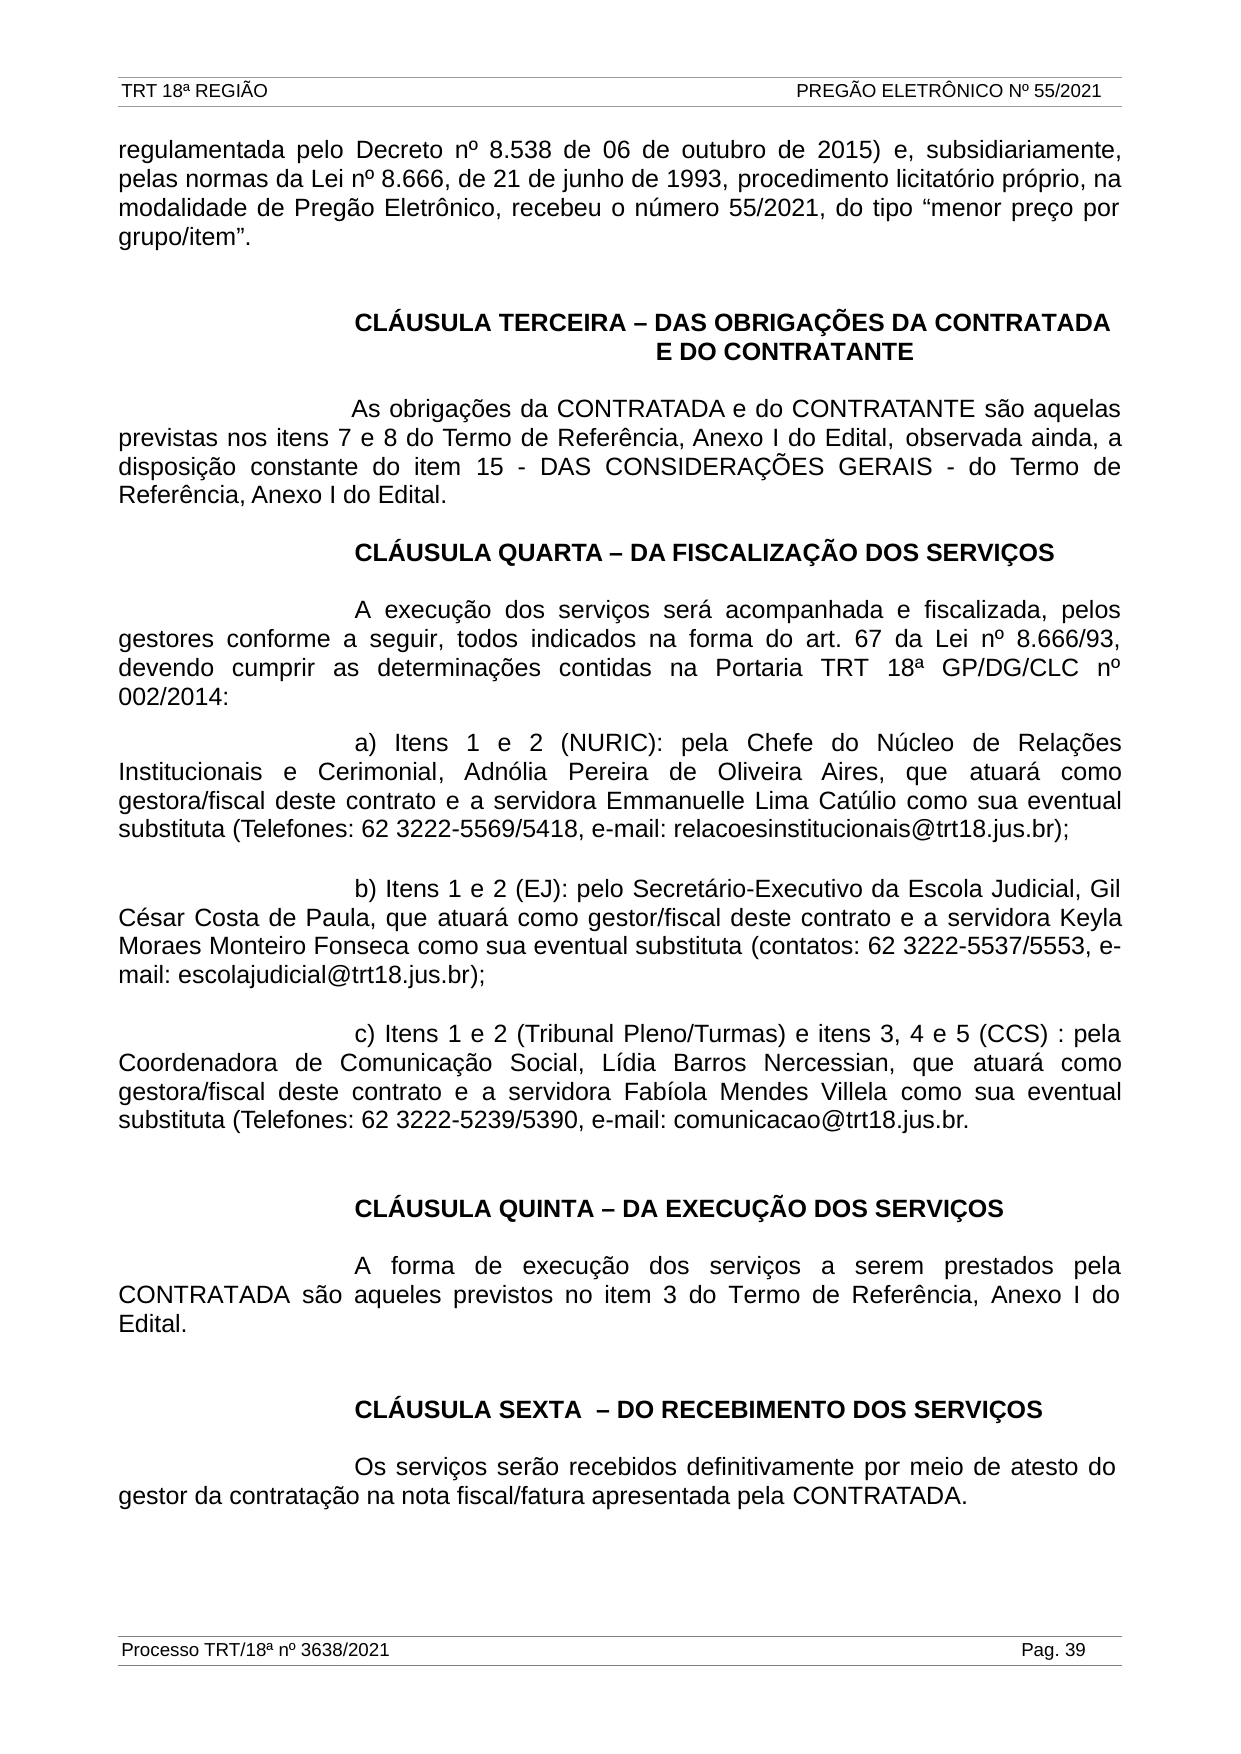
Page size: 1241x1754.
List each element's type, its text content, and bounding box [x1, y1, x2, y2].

text Os serviços serão recebidos definitivamente por meio de atesto do gestor da contratação na nota fiscal/fatura apresentada pela CONTRATADA. [118, 1452, 1117, 1510]
text CLÁUSULA TERCEIRA – DAS OBRIGAÇÕES DA CONTRATADA E DO CONTRATANTE [354, 308, 1122, 366]
text CLÁUSULA QUARTA – DA FISCALIZAÇÃO DOS SERVIÇOS [354, 538, 1122, 567]
text CLÁUSULA SEXTA – DO RECEBIMENTO DOS SERVIÇOS [118, 1395, 1122, 1423]
text b) Itens 1 e 2 (EJ): pelo Secretário-Executivo da Escola Judicial, Gil César Costa de Paula, que atuará como gestor/fiscal deste contrato e a servidora Keyla Moraes Monteiro Fonseca como sua eventual substituta (contatos: 62 3222-5537/5553, e-mail: escolajudicial@trt18.jus.br); [118, 874, 1122, 989]
text A execução dos serviços será acompanhada e fiscalizada, pelos gestores conforme a seguir, todos indicados na forma do art. 67 da Lei nº 8.666/93, devendo cumprir as determinações contidas na Portaria TRT 18ª GP/DG/CLC nº 002/2014: [118, 596, 1122, 711]
text As obrigações da CONTRATADA e do CONTRATANTE são aquelas previstas nos itens 7 e 8 do Termo de Referência, Anexo I do Edital, observada ainda, a disposição constante do item 15 - DAS CONSIDERAÇÕES GERAIS - do Termo de Referência, Anexo I do Edital. [118, 394, 1122, 509]
text regulamentada pelo Decreto nº 8.538 de 06 de outubro de 2015) e, subsidiariamente, pelas normas da Lei nº 8.666, de 21 de junho de 1993, procedimento licitatório próprio, na modalidade de Pregão Eletrônico, recebeu o número 55/2021, do tipo “menor preço por grupo/item”. [118, 136, 1122, 251]
text A forma de execução dos serviços a serem prestados pela CONTRATADA são aqueles previstos no item 3 do Termo de Referência, Anexo I do Edital. [118, 1251, 1122, 1337]
text a) Itens 1 e 2 (NURIC): pela Chefe do Núcleo de Relações Institucionais e Cerimonial, Adnólia Pereira de Oliveira Aires, que atuará como gestora/fiscal deste contrato e a servidora Emmanuelle Lima Catúlio como sua eventual substituta (Telefones: 62 3222-5569/5418, e-mail: relacoesinstitucionais@trt18.jus.br); [118, 728, 1122, 843]
text c) Itens 1 e 2 (Tribunal Pleno/Turmas) e itens 3, 4 e 5 (CCS) : pela Coordenadora de Comunicação Social, Lídia Barros Nercessian, que atuará como gestora/fiscal deste contrato e a servidora Fabíola Mendes Villela como sua eventual substituta (Telefones: 62 3222-5239/5390, e-mail: comunicacao@trt18.jus.br. [118, 1019, 1122, 1134]
text CLÁUSULA QUINTA – DA EXECUÇÃO DOS SERVIÇOS [118, 1193, 1122, 1222]
